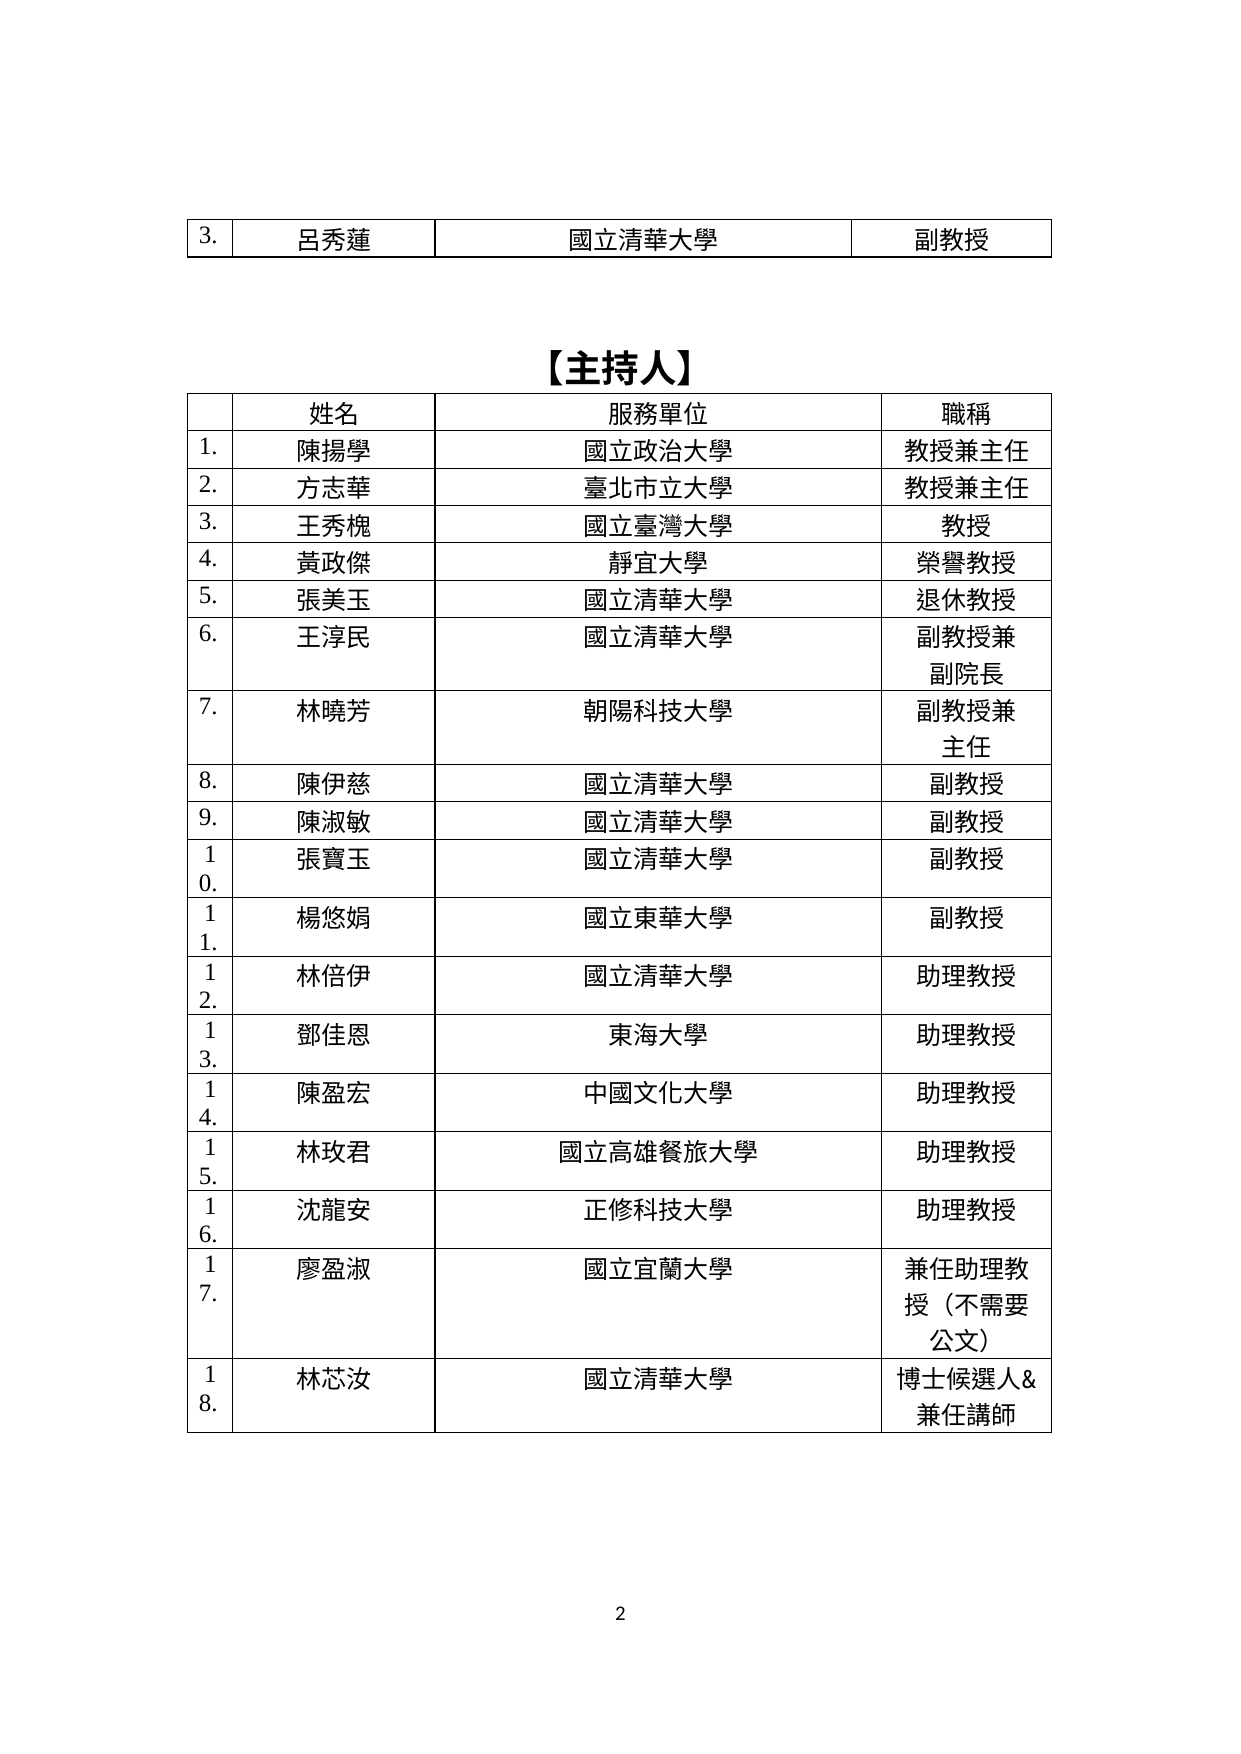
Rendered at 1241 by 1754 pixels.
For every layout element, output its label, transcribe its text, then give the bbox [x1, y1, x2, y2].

table_cell 靜宜大學 [436, 543, 881, 579]
table_cell 鄧佳恩 [233, 1015, 434, 1073]
table_cell 黃政傑 [233, 543, 434, 579]
table_cell 王秀槐 [233, 506, 434, 542]
table_cell 王淳民 [233, 618, 434, 690]
table_cell [188, 1249, 232, 1358]
table_cell 助理教授 [882, 1132, 1051, 1190]
table_cell 國立臺灣大學 [436, 506, 881, 542]
table_cell 臺北市立大學 [436, 469, 881, 505]
table_cell 陳淑敏 [233, 802, 434, 838]
table_cell 正修科技大學 [436, 1191, 881, 1248]
table_cell 張寶玉 [233, 840, 434, 897]
table_cell 陳揚學 [233, 431, 434, 468]
table_cell 楊悠娟 [233, 898, 434, 956]
table_cell 張美玉 [233, 581, 434, 617]
table_cell 中國文化大學 [436, 1074, 881, 1131]
table_cell [188, 618, 232, 690]
table_header 姓名 [233, 394, 434, 430]
table_cell 林曉芳 [233, 691, 434, 764]
table_cell 呂秀蓮 [233, 220, 434, 256]
table_cell 國立高雄餐旅大學 [436, 1132, 881, 1190]
table_cell [188, 1359, 232, 1432]
table_cell 助理教授 [882, 1074, 1051, 1131]
table_cell 沈龍安 [233, 1191, 434, 1248]
table_cell 教授兼主任 [882, 469, 1051, 505]
table_cell 教授兼主任 [882, 431, 1051, 468]
table_cell 副教授兼 副院長 [882, 618, 1051, 690]
table_cell 副教授 [882, 898, 1051, 956]
table_cell 國立東華大學 [436, 898, 881, 956]
table_cell 副教授兼 主任 [882, 691, 1051, 764]
table_cell 國立清華大學 [436, 765, 881, 801]
table_cell 朝陽科技大學 [436, 691, 881, 764]
table_cell [188, 431, 232, 468]
table_cell 陳盈宏 [233, 1074, 434, 1131]
table_cell 國立清華大學 [436, 957, 881, 1014]
table_cell 林倍伊 [233, 957, 434, 1014]
table_cell 國立政治大學 [436, 431, 881, 468]
table_header 職稱 [882, 394, 1051, 430]
table_cell 退休教授 [882, 581, 1051, 617]
table_cell 國立清華大學 [436, 618, 881, 690]
table_cell [188, 506, 232, 542]
table_cell [188, 802, 232, 838]
table_cell [188, 581, 232, 617]
table_cell [188, 898, 232, 956]
table_cell 博士候選人&兼任講師 [882, 1359, 1051, 1432]
table_cell 助理教授 [882, 1191, 1051, 1248]
table_cell 林芯汝 [233, 1359, 434, 1432]
table_cell 副教授 [882, 765, 1051, 801]
table_cell [188, 1015, 232, 1073]
table_cell [188, 1074, 232, 1131]
table_cell 國立宜蘭大學 [436, 1249, 881, 1358]
table_cell [188, 840, 232, 897]
table_cell [188, 543, 232, 579]
table_cell 國立清華大學 [436, 802, 881, 838]
table_cell [188, 220, 232, 256]
table_cell 副教授 [852, 220, 1051, 256]
table_cell [188, 469, 232, 505]
table_cell [188, 765, 232, 801]
table_cell 國立清華大學 [436, 840, 881, 897]
table_cell 林玫君 [233, 1132, 434, 1190]
table_cell [188, 1191, 232, 1248]
table_header [188, 394, 232, 430]
table_header 服務單位 [436, 394, 881, 430]
table_cell 助理教授 [882, 1015, 1051, 1073]
table_cell 東海大學 [436, 1015, 881, 1073]
table_cell 陳伊慈 [233, 765, 434, 801]
table_cell [188, 957, 232, 1014]
table_cell [188, 691, 232, 764]
table_cell 助理教授 [882, 957, 1051, 1014]
table_cell 副教授 [882, 840, 1051, 897]
table_cell 國立清華大學 [436, 1359, 881, 1432]
table_cell 國立清華大學 [436, 581, 881, 617]
text 【主持人】 [187, 339, 1053, 393]
table_cell [188, 1132, 232, 1190]
table_cell 副教授 [882, 802, 1051, 838]
table_cell 榮譽教授 [882, 543, 1051, 579]
table_cell 兼任助理教授（不需要公文） [882, 1249, 1051, 1358]
table_cell 教授 [882, 506, 1051, 542]
table_cell 國立清華大學 [436, 220, 851, 256]
table_cell 廖盈淑 [233, 1249, 434, 1358]
table_cell 方志華 [233, 469, 434, 505]
